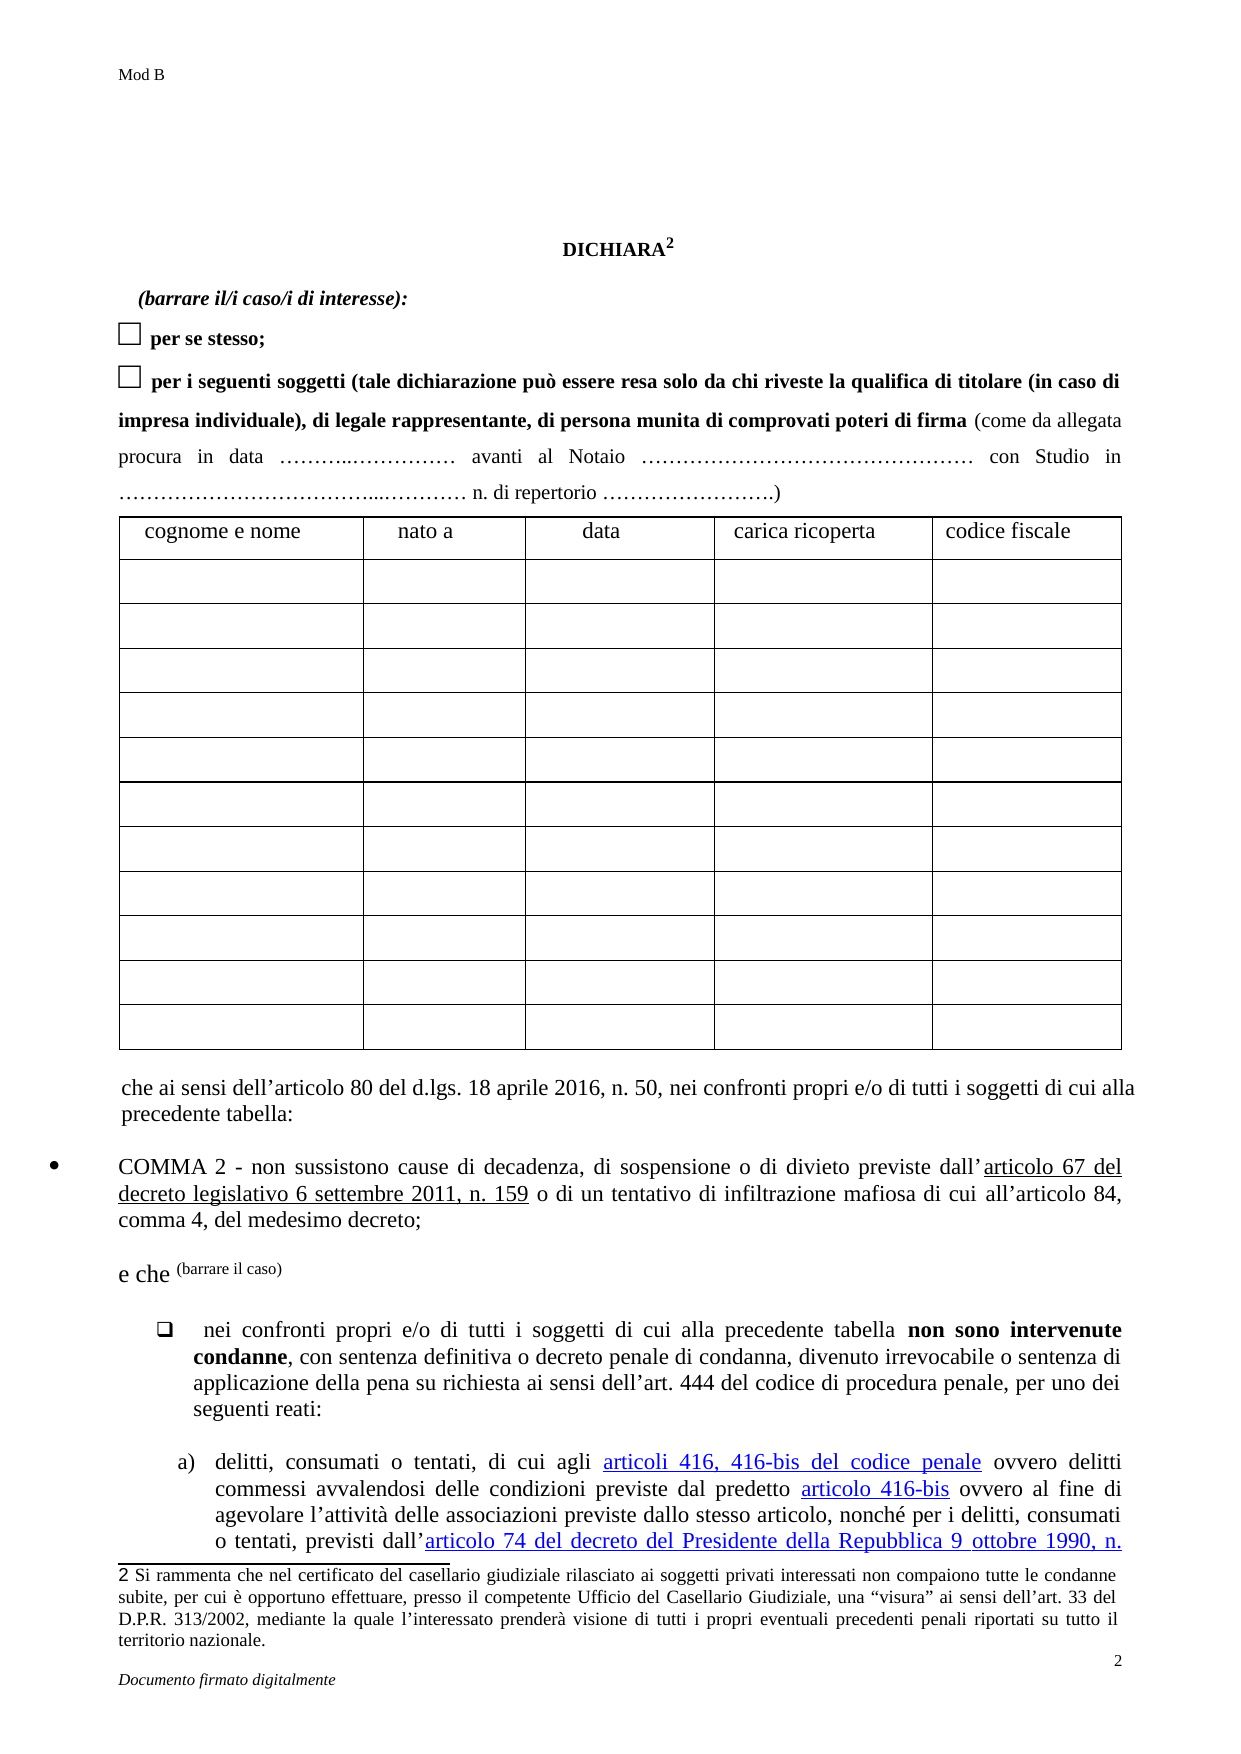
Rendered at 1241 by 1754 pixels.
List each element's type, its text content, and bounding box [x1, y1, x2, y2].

table_cell [526, 693, 714, 737]
list nei confronti propri e/o di tutti i soggetti di cui alla precedente tabella non sono intervenute condanne, con sentenza definitiva o decreto penale di condanna, divenuto irrevocabile o sentenza di applicazione della pena su richiesta ai sensi dell’art. 444 del codice di procedura penale, per uno dei seguenti reati: [156, 1316, 1122, 1422]
table_cell [715, 738, 932, 781]
table_cell [364, 961, 525, 1004]
table_cell [933, 1005, 1121, 1049]
table_cell [933, 827, 1121, 871]
table_cell [715, 649, 932, 692]
table_cell [526, 961, 714, 1004]
table_cell [933, 916, 1121, 960]
table_cell [120, 560, 363, 603]
text □ per i seguenti soggetti (tale dichiarazione può essere resa solo da chi riveste la qualifica di titolare (in caso di impresa individuale), di legale rappresentante, di persona munita di comprovati poteri di firma (come da allegata procura in data ………..…………… avanti al Notaio ………………………………………… con Studio in ………………………………...………… n. di repertorio …………………….) [118, 353, 1122, 504]
text (barrare il/i caso/i di interesse): [122, 286, 1116, 310]
table_header nato a [364, 518, 525, 558]
table_cell [715, 961, 932, 1004]
table_cell [526, 604, 714, 648]
table_cell [715, 560, 932, 603]
table_cell [715, 872, 932, 915]
table_cell [715, 827, 932, 871]
table_cell [120, 827, 363, 871]
table_cell [526, 560, 714, 603]
table_cell [364, 872, 525, 915]
table_header cognome e nome [120, 518, 363, 558]
table_cell [933, 872, 1121, 915]
table_cell [364, 604, 525, 648]
table_cell [120, 783, 363, 826]
table_cell [364, 560, 525, 603]
table_cell [120, 872, 363, 915]
list delitti, consumati o tentati, di cui agli articoli 416, 416-bis del codice penale ovvero delitti commessi avvalendosi delle condizioni previste dal predetto articolo 416-bis ovvero al fine di agevolare l’attività delle associazioni previste dallo stesso articolo, nonché per i delitti, consumati o tentati, previsti dall’articolo 74 del decreto del Presidente della Repubblica 9 ottobre 1990, n. [177, 1448, 1122, 1554]
table_cell [120, 738, 363, 781]
table_cell [364, 916, 525, 960]
table_cell [526, 738, 714, 781]
table_cell [364, 693, 525, 737]
table_cell [526, 872, 714, 915]
text Si rammenta che nel certificato del casellario giudiziale rilasciato ai soggetti privati interessati non compaiono tutte le condanne subite, per cui è opportuno effettuare, presso il competente Ufficio del Casellario Giudiziale, una “visura” ai sensi dell’art. 33 del D.P.R. 313/2002, mediante la quale l’interessato prenderà visione di tutti i propri eventuali precedenti penali riportati su tutto il territorio nazionale. [118, 1564, 1119, 1651]
table_header carica ricoperta [715, 518, 932, 558]
table_cell [933, 649, 1121, 692]
table_cell [120, 961, 363, 1004]
table_cell [120, 693, 363, 737]
table_cell [120, 916, 363, 960]
table_cell [933, 604, 1121, 648]
table_cell [526, 916, 714, 960]
text che ai sensi dell’articolo 80 del d.lgs. 18 aprile 2016, n. 50, nei confronti propri e/o di tutti i soggetti di cui alla precedente tabella: [121, 1074, 1136, 1127]
table_cell [526, 783, 714, 826]
table_cell [715, 693, 932, 737]
table_cell [715, 1005, 932, 1049]
table_cell [933, 560, 1121, 603]
table_cell [526, 827, 714, 871]
list COMMA 2 - non sussistono cause di decadenza, di sospensione o di divieto previste dall’articolo 67 del decreto legislativo 6 settembre 2011, n. 159 o di un tentativo di infiltrazione mafiosa di cui all’articolo 84, comma 4, del medesimo decreto; [50, 1153, 1122, 1233]
table_header codice fiscale [933, 518, 1121, 558]
table_cell [933, 738, 1121, 781]
table_cell [120, 604, 363, 648]
table_header data [526, 518, 714, 558]
table_cell [364, 1005, 525, 1049]
table_cell [715, 783, 932, 826]
table_cell [715, 604, 932, 648]
text □ per se stesso; [118, 310, 1122, 353]
table_cell [526, 649, 714, 692]
text e che (barrare il caso) [118, 1259, 1167, 1288]
table_cell [120, 1005, 363, 1049]
text dichiara [118, 233, 1118, 262]
table_cell [120, 649, 363, 692]
table_cell [933, 693, 1121, 737]
table_cell [933, 783, 1121, 826]
table_cell [364, 649, 525, 692]
table_cell [364, 827, 525, 871]
table_cell [715, 916, 932, 960]
table_cell [364, 783, 525, 826]
table_cell [526, 1005, 714, 1049]
table_cell [933, 961, 1121, 1004]
table_cell [364, 738, 525, 781]
